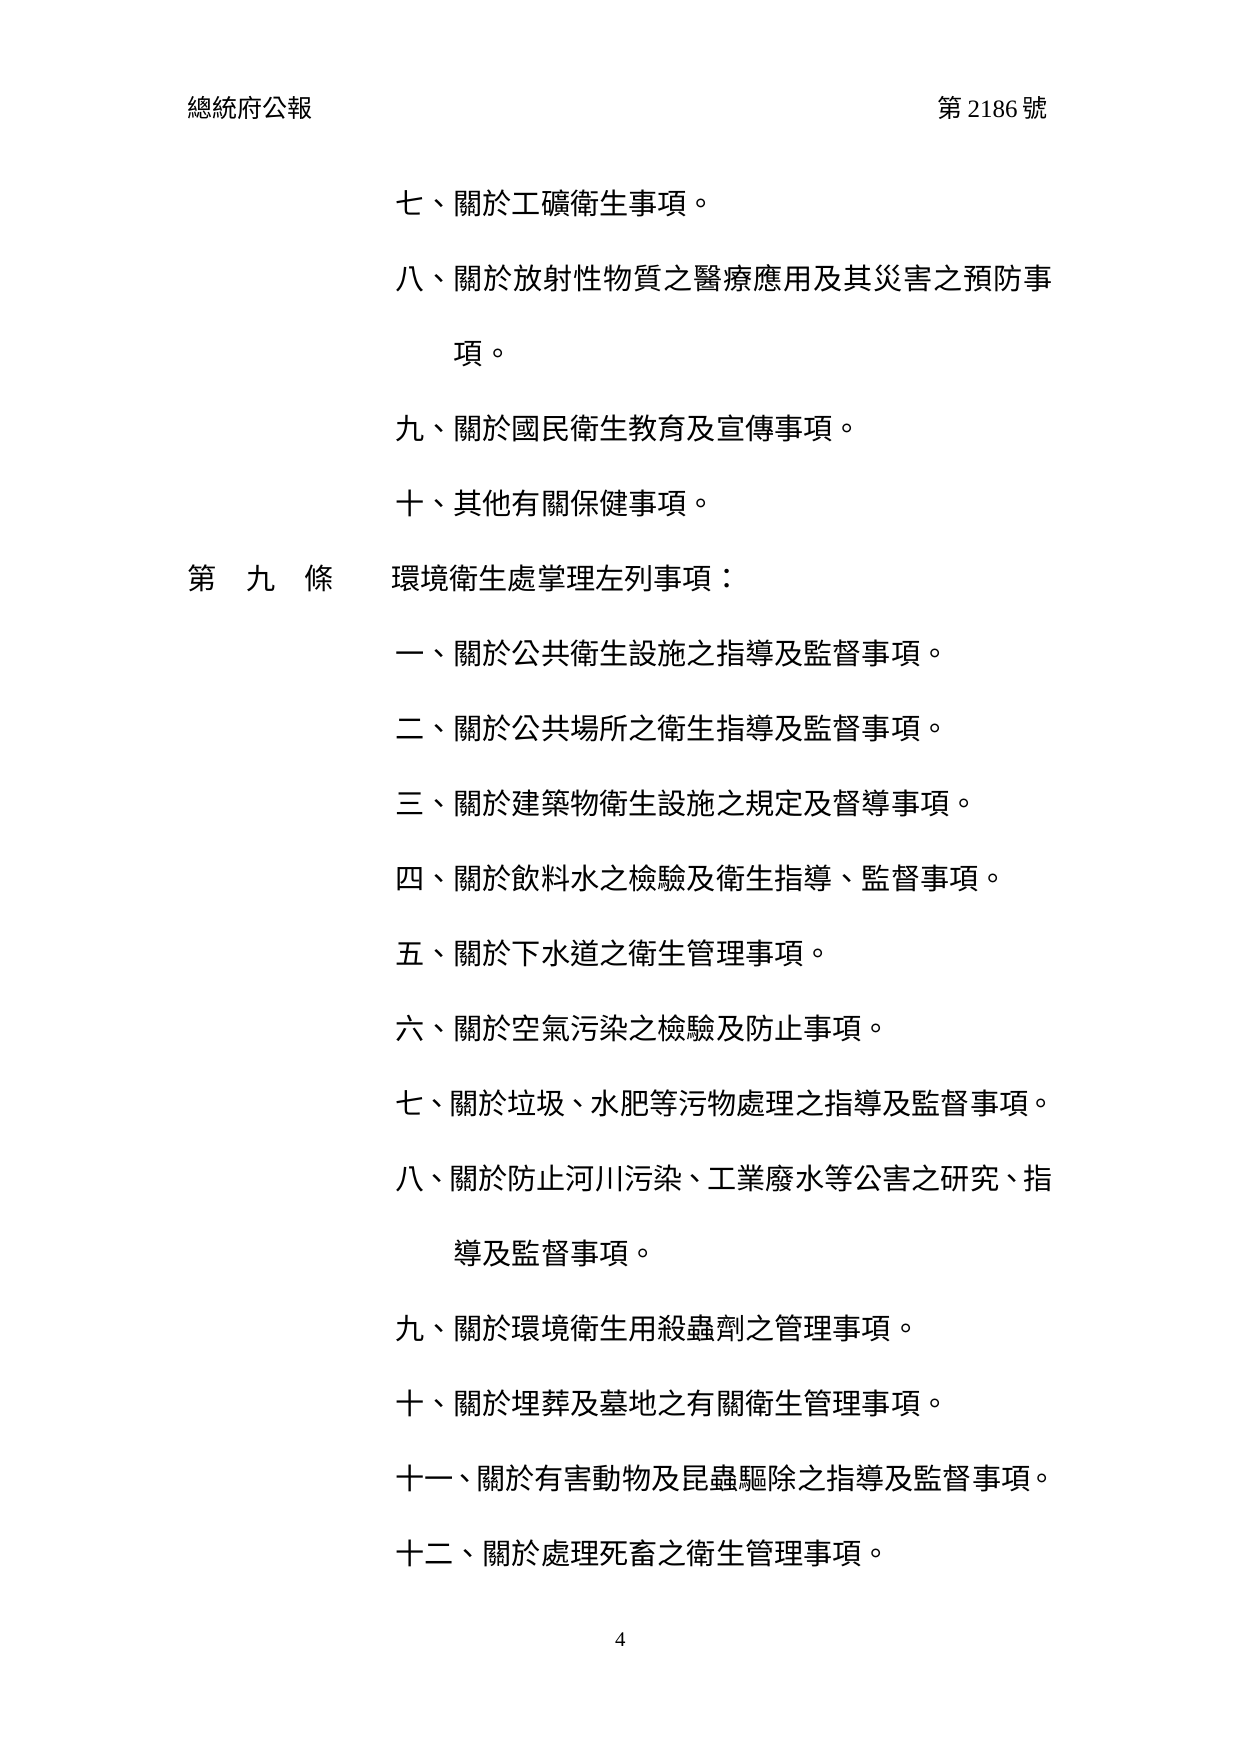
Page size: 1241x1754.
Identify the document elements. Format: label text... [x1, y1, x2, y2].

text 三、關於建築物衛生設施之規定及督導事項。 [395, 764, 1053, 839]
text 十、其他有關保健事項。 [395, 464, 1053, 539]
text 十一、關於有害動物及昆蟲驅除之指導及監督事項。 [395, 1439, 1053, 1514]
text 第 九 條 環境衛生處掌理左列事項： [187, 539, 1053, 614]
text 四、關於飲料水之檢驗及衛生指導、監督事項。 [395, 839, 1053, 914]
text 八、關於防止河川污染、工業廢水等公害之研究、指導及監督事項。 [395, 1139, 1053, 1289]
text 一、關於公共衛生設施之指導及監督事項。 [395, 614, 1053, 689]
text 六、關於空氣污染之檢驗及防止事項。 [395, 989, 1053, 1064]
text 十二、關於處理死畜之衛生管理事項。 [395, 1514, 1053, 1589]
text 十、關於埋葬及墓地之有關衛生管理事項。 [395, 1364, 1053, 1439]
text 八、關於放射性物質之醫療應用及其災害之預防事項。 [395, 239, 1053, 389]
text 二、關於公共場所之衛生指導及監督事項。 [395, 689, 1053, 764]
text 九、關於環境衛生用殺蟲劑之管理事項。 [395, 1289, 1053, 1364]
text 九、關於國民衛生教育及宣傳事項。 [395, 389, 1053, 464]
text 五、關於下水道之衛生管理事項。 [395, 914, 1053, 989]
text 七、關於垃圾、水肥等污物處理之指導及監督事項。 [395, 1064, 1053, 1139]
text 七、關於工礦衛生事項。 [395, 164, 1053, 239]
